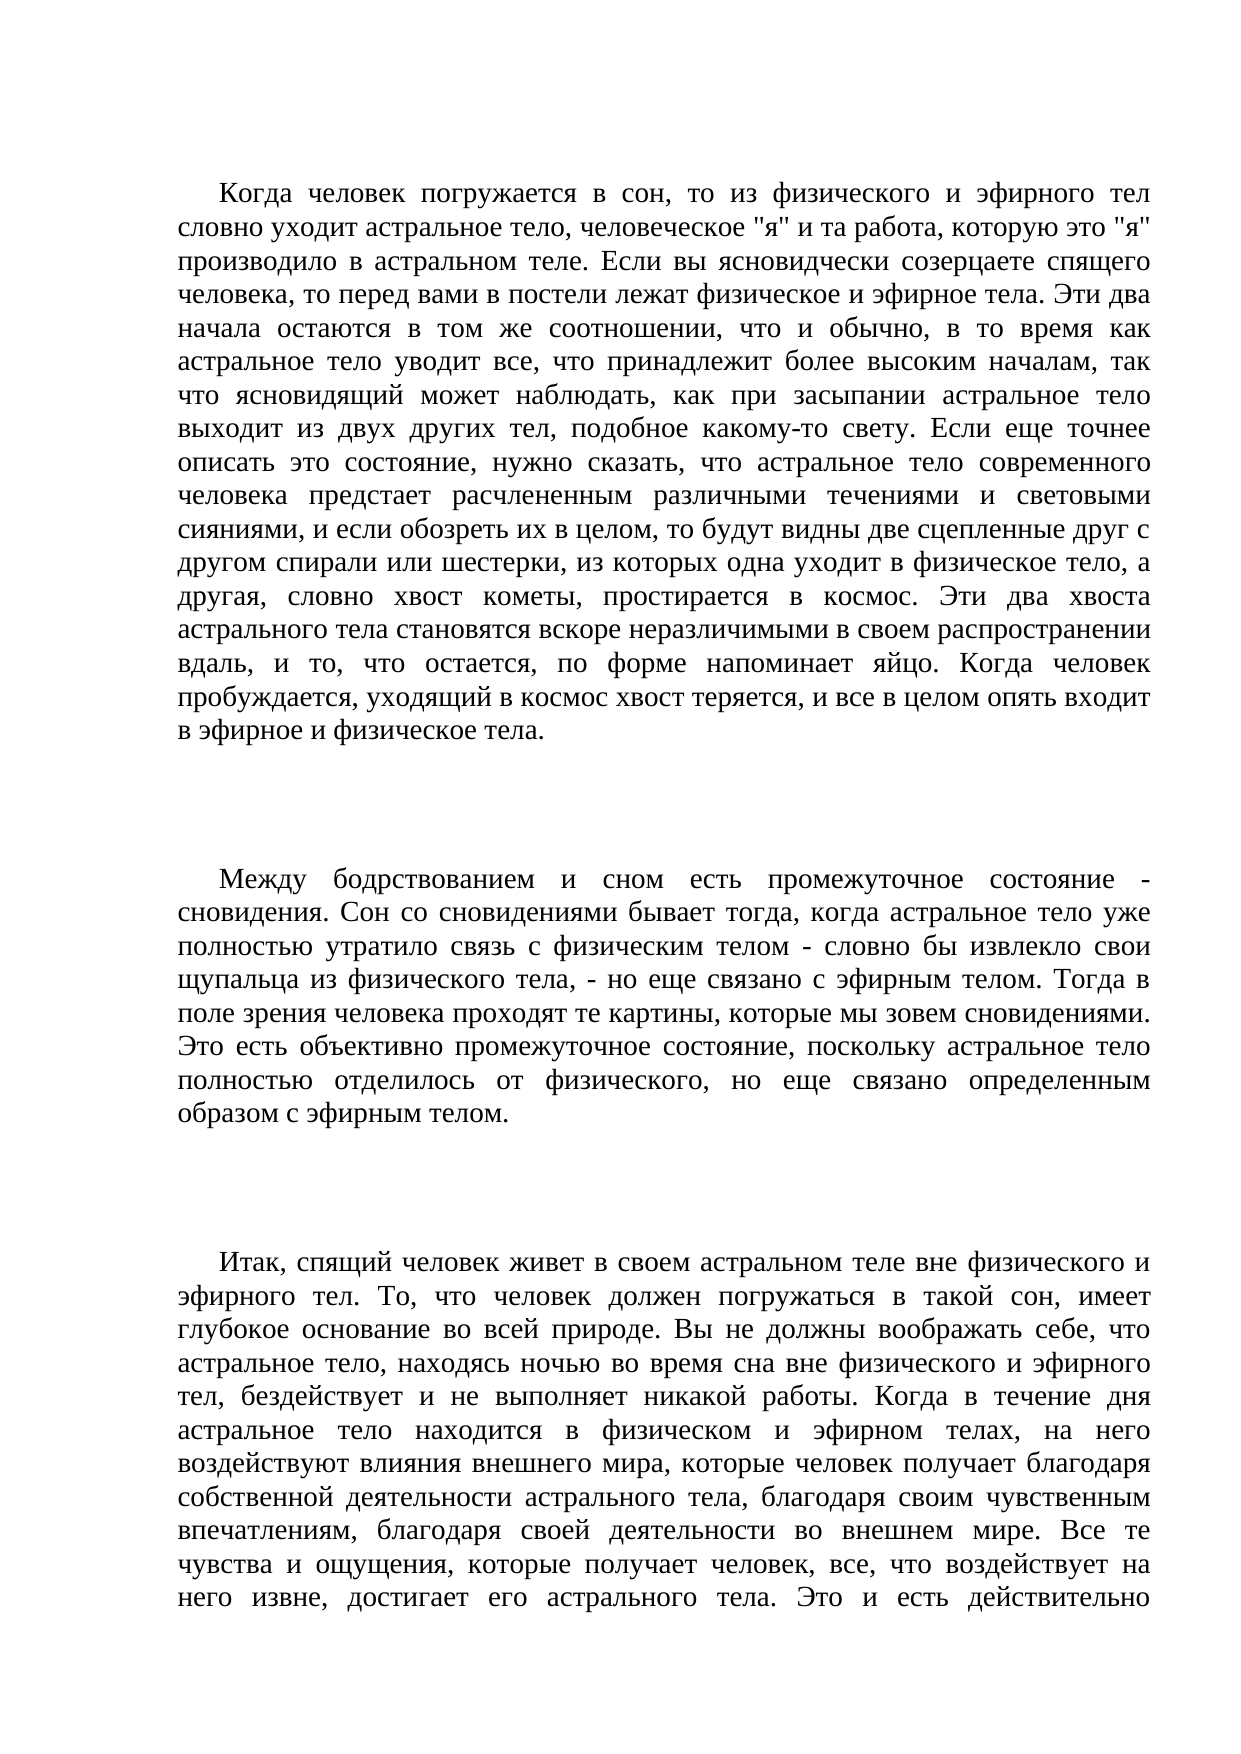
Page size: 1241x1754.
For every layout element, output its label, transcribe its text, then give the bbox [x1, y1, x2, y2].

text Когда человек погружается в сон, то из физического и эфирного тел словно уходит астральное тело, человеческое "я" и та работа, которую это "я" производило в астральном теле. Если вы ясновидчески созерцаете спящего человека, то перед вами в постели лежат физическое и эфирное тела. Эти два начала остаются в том же соотношении, что и обычно, в то время как астральное тело уводит все, что принадлежит более высоким началам, так что ясновидящий может наблюдать, как при засыпании астральное тело выходит из двух других тел, подобное какому-то свету. Если еще точнее описать это состояние, нужно сказать, что астральное тело современного человека предстает расчлененным различными течениями и световыми сияниями, и если обозреть их в целом, то будут видны две сцепленные друг с другом спирали или шестерки, из которых одна уходит в физическое тело, а другая, словно хвост кометы, простирается в космос. Эти два хвоста астрального тела становятся вскоре неразличимыми в своем распространении вдаль, и то, что остается, по форме напоминает яйцо. Когда человек пробуждается, уходящий в космос хвост теряется, и все в целом опять входит в эфирное и физическое тела. [177, 176, 1152, 746]
text Между бодрствованием и сном есть промежуточное состояние - сновидения. Сон со сновидениями бывает тогда, когда астральное тело уже полностью утратило связь с физическим телом - словно бы извлекло свои щупальца из физического тела, - но еще связано с эфирным телом. Тогда в поле зрения человека проходят те картины, которые мы зовем сновидениями. Это есть объективно промежуточное состояние, поскольку астральное тело полностью отделилось от физического, но еще связано определенным образом с эфирным телом. [177, 861, 1152, 1129]
text Итак, спящий человек живет в своем астральном теле вне физического и эфирного тел. То, что человек должен погружаться в такой сон, имеет глубокое основание во всей природе. Вы не должны воображать себе, что астральное тело, находясь ночью во время сна вне физического и эфирного тел, бездействует и не выполняет никакой работы. Когда в течение дня астральное тело находится в физическом и эфирном телах, на него воздействуют влияния внешнего мира, которые человек получает благодаря собственной деятельности астрального тела, благодаря своим чувственным впечатлениям, благодаря своей деятельности во внешнем мире. Все те чувства и ощущения, которые получает человек, все, что воздействует на него извне, достигает его астрального тела. Это и есть действительно [177, 1244, 1152, 1613]
